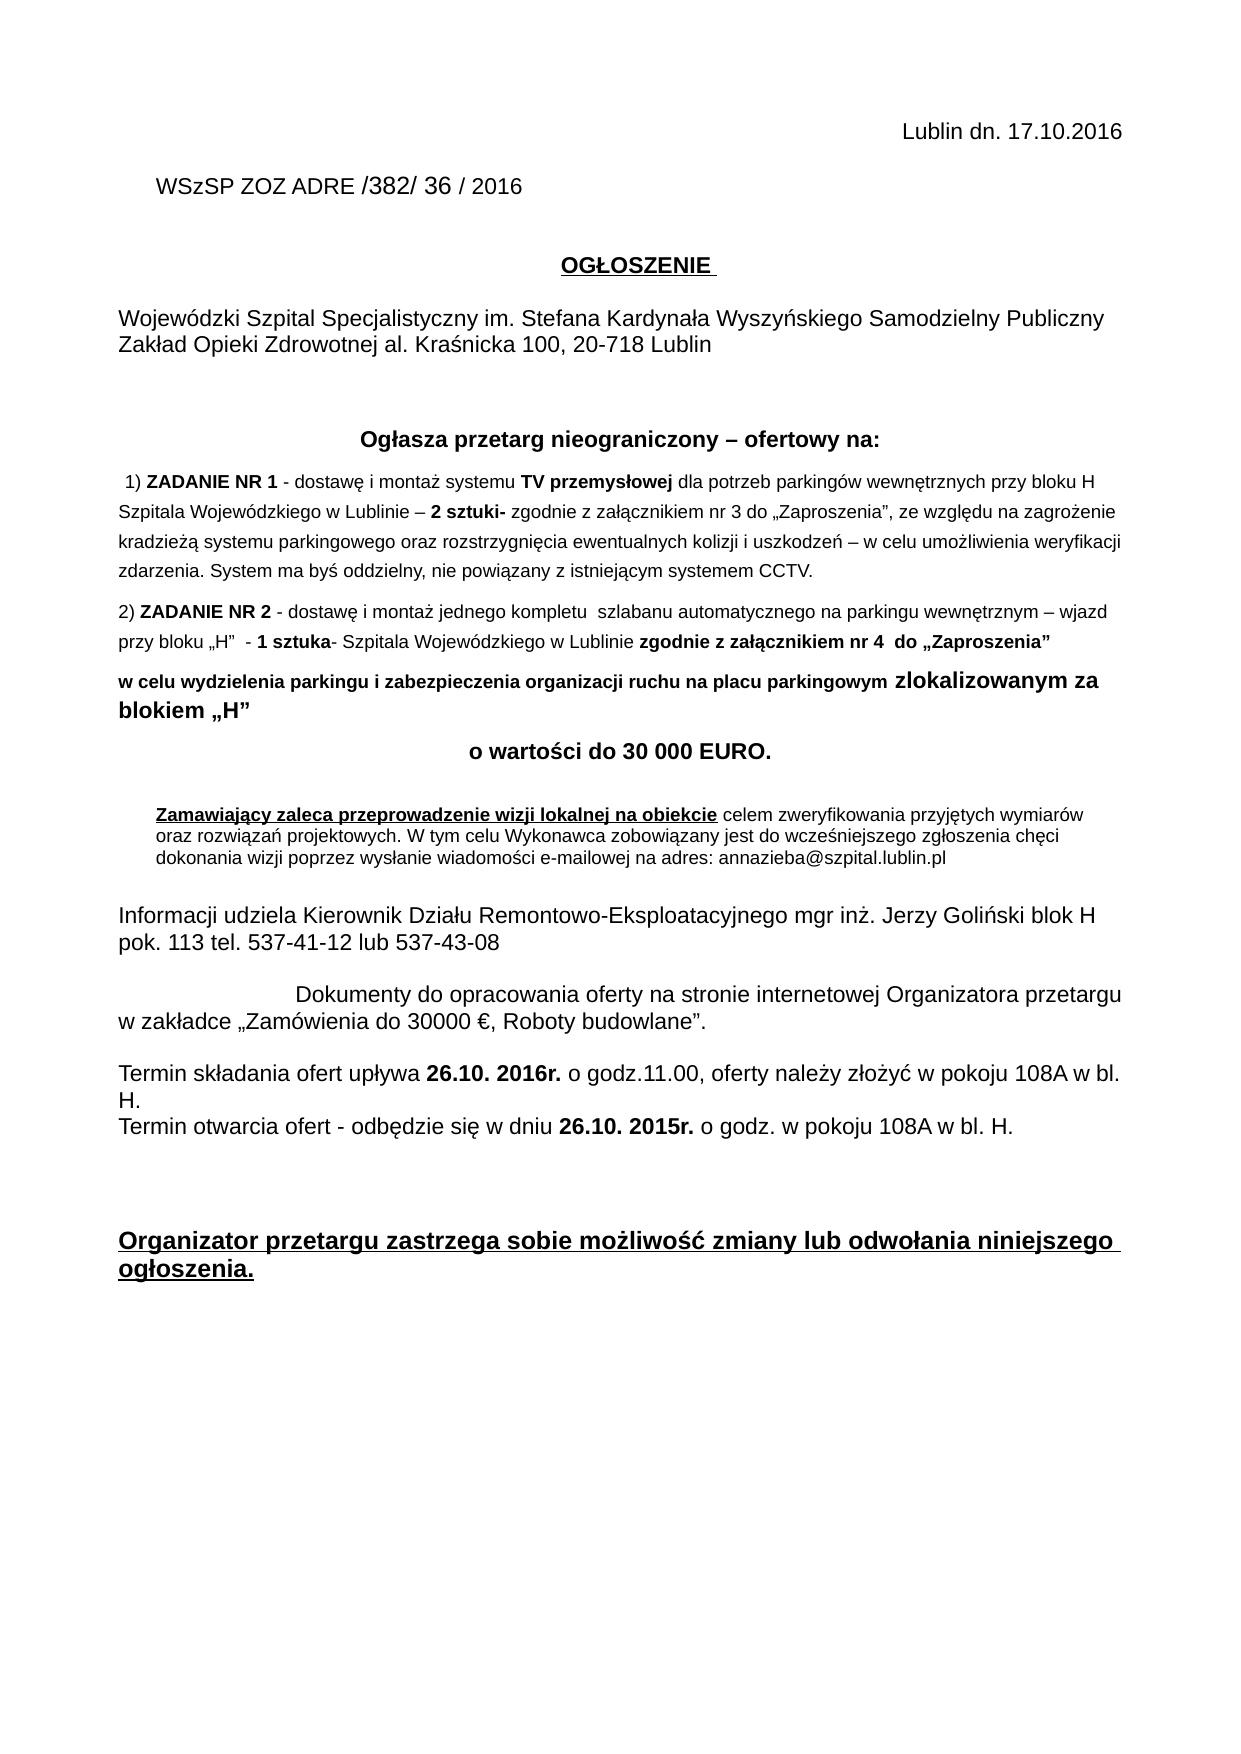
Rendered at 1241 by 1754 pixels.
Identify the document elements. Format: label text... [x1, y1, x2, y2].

text 2) ZADANIE NR 2 - dostawę i montaż jednego kompletu szlabanu automatycznego na parkingu wewnętrznym – wjazd przy bloku „H” - 1 sztuka- Szpitala Wojewódzkiego w Lublinie zgodnie z załącznikiem nr 4 do „Zaproszenia” [118, 594, 1122, 652]
text Ogłasza przetarg nieograniczony – ofertowy na: [118, 423, 1122, 452]
subtitle Lublin dn. 17.10.2016 [598, 118, 1122, 144]
text Informacji udziela Kierownik Działu Remontowo-Eksploatacyjnego mgr inż. Jerzy Goliński blok H pok. 113 tel. 537-41-12 lub 537-43-08 [118, 902, 1122, 955]
text o wartości do 30 000 EURO. [118, 735, 1122, 764]
text Wojewódzki Szpital Specjalistyczny im. Stefana Kardynała Wyszyńskiego Samodzielny Publiczny Zakład Opieki Zdrowotnej al. Kraśnicka 100, 20-718 Lublin [118, 305, 1122, 358]
text Zamawiający zaleca przeprowadzenie wizji lokalnej na obiekcie celem zweryfikowania przyjętych wymiarów oraz rozwiązań projektowych. W tym celu Wykonawca zobowiązany jest do wcześniejszego zgłoszenia chęci dokonania wizji poprzez wysłanie wiadomości e-mailowej na adres: annazieba@szpital.lublin.pl [156, 803, 1122, 868]
text 1) ZADANIE NR 1 - dostawę i montaż systemu TV przemysłowej dla potrzeb parkingów wewnętrznych przy bloku H Szpitala Wojewódzkiego w Lublinie – 2 sztuki- zgodnie z załącznikiem nr 3 do „Zaproszenia”, ze względu na zagrożenie kradzieżą systemu parkingowego oraz rozstrzygnięcia ewentualnych kolizji i uszkodzeń – w celu umożliwienia weryfikacji zdarzenia. System ma byś oddzielny, nie powiązany z istniejącym systemem CCTV. [118, 464, 1122, 581]
text Termin otwarcia ofert - odbędzie się w dniu 26.10. 2015r. o godz. w pokoju 108A w bl. H. [118, 1113, 1122, 1139]
subtitle OGŁOSZENIE [156, 252, 1122, 279]
text w celu wydzielenia parkingu i zabezpieczenia organizacji ruchu na placu parkingowym zlokalizowanym za blokiem „H” [118, 664, 1122, 723]
text WSzSP ZOZ ADRE /382/ 36 / 2016 [156, 171, 1122, 199]
text Organizator przetargu zastrzega sobie możliwość zmiany lub odwołania niniejszego ogłoszenia. [118, 1226, 1122, 1283]
text Termin składania ofert upływa 26.10. 2016r. o godz.11.00, oferty należy złożyć w pokoju 108A w bl. H. [118, 1060, 1122, 1113]
text Dokumenty do opracowania oferty na stronie internetowej Organizatora przetargu w zakładce „Zamówienia do 30000 €, Roboty budowlane”. [118, 981, 1122, 1034]
